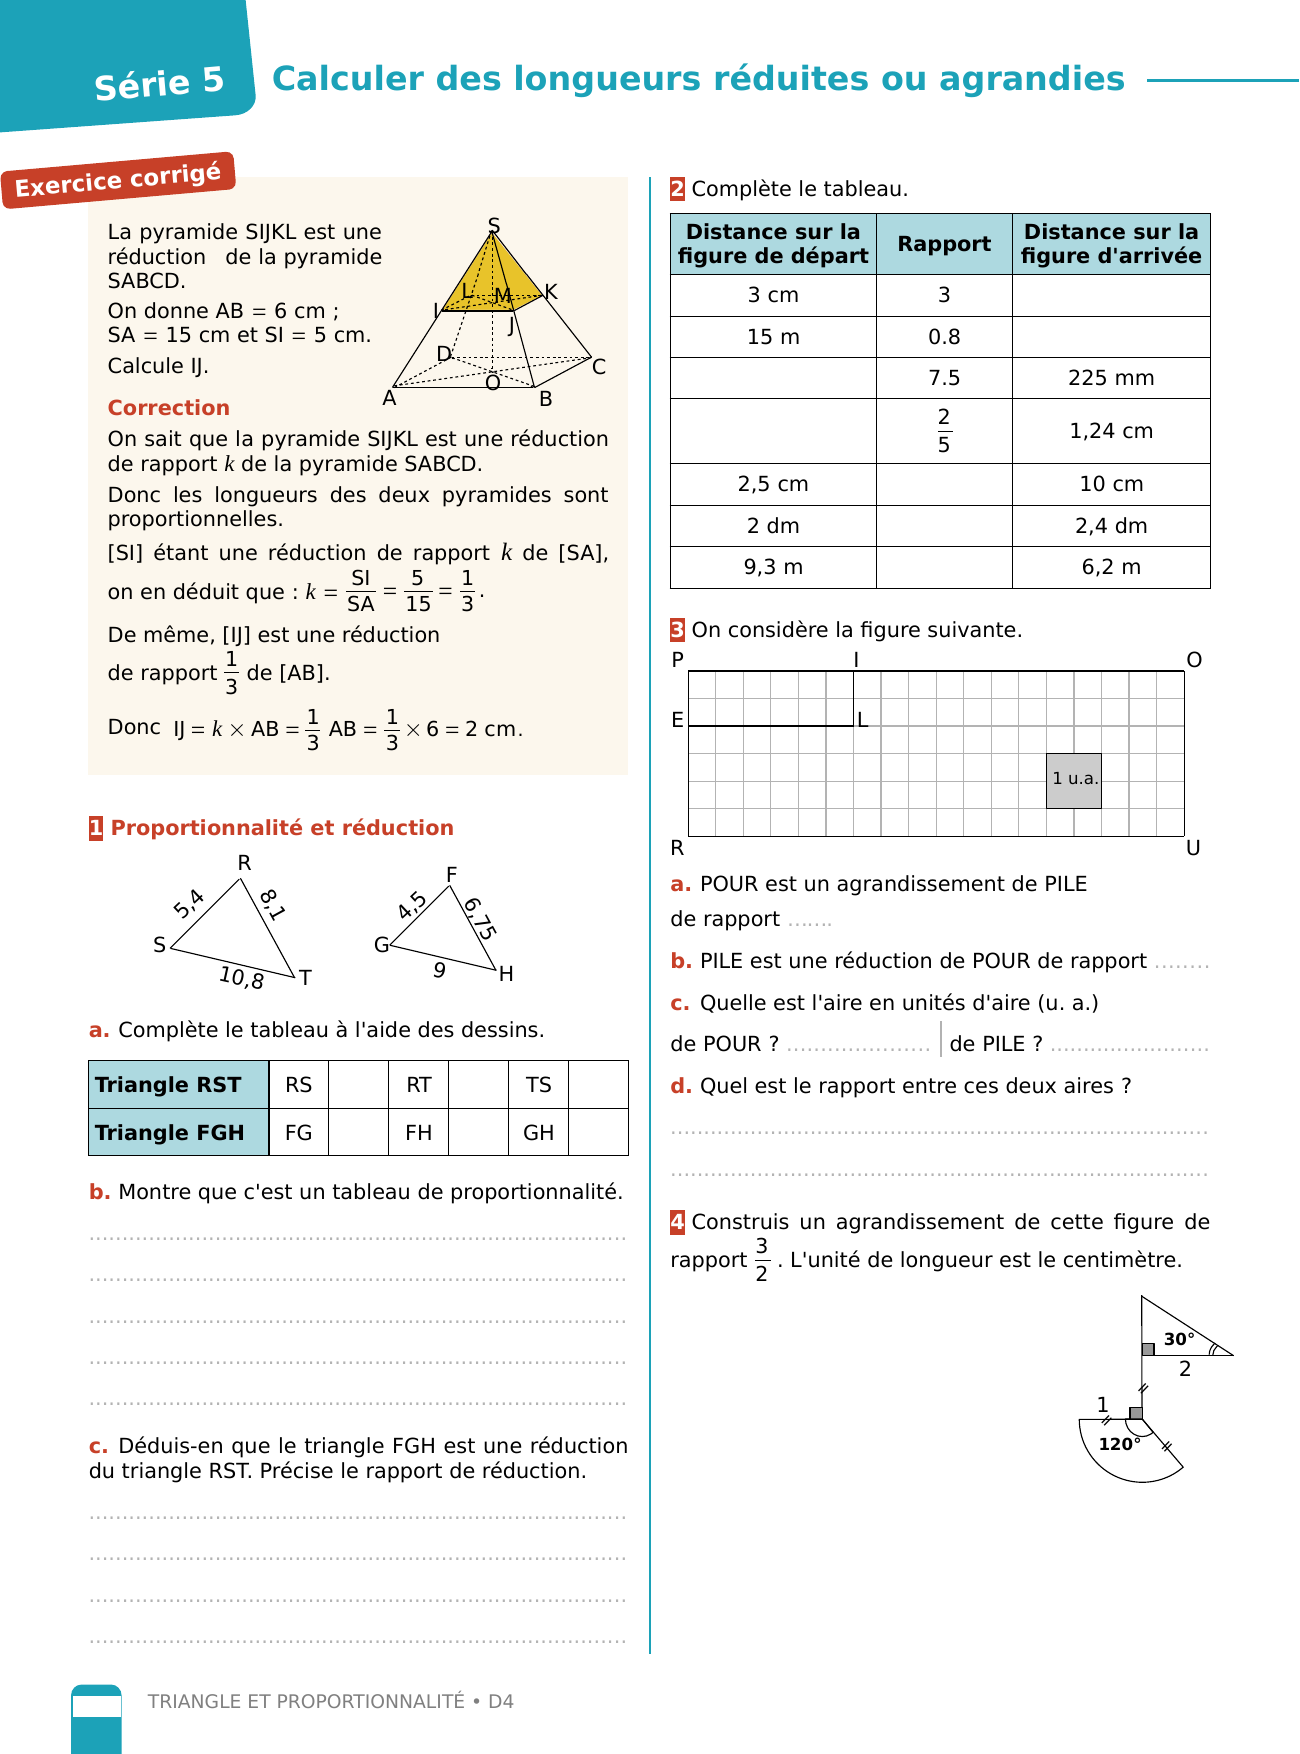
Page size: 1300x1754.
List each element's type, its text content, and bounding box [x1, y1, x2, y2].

table_cell 9,3 m [671, 547, 876, 587]
table_header RS [270, 1061, 328, 1108]
table_cell 225 mm [1013, 358, 1210, 398]
table_cell [449, 1109, 508, 1155]
list Complète le tableau à l'aide des dessins. [88, 1018, 629, 1043]
text De même, [IJ] est une réduction de rapportde [AB]. [107, 623, 609, 699]
subtitle Proportionnalité et réduction [103, 816, 629, 841]
text On donne AB = 6 cm ; SA = 15 cm et SI = 5 cm. [419, 312, 522, 348]
table_cell [877, 506, 1012, 546]
list Quelle est l'aire en unités d'aire (u. a.) [670, 991, 1211, 1015]
subtitle Correction [107, 396, 609, 420]
table_cell [671, 358, 876, 398]
table_cell 2,4 dm [1013, 506, 1210, 546]
table_header Rapport [877, 214, 1012, 274]
table_header Triangle RST [89, 1061, 268, 1108]
table_cell 6,2 m [1013, 547, 1210, 587]
list Déduis-en que le triangle FGH est une réduction du triangle RST. Précise le rapport de réduction. [88, 1434, 629, 1483]
table_header Distance sur la figure de départ [671, 214, 876, 274]
table_header TS [509, 1061, 568, 1108]
text On donne AB = 6 cm ; SA = 15 cm et SI = 5 cm. [515, 299, 582, 348]
table_cell Triangle FGH [89, 1109, 268, 1155]
table_cell [1013, 275, 1210, 316]
list Montre que c'est un tableau de proportionnalité. [88, 1180, 629, 1204]
table_cell 10 cm [1013, 464, 1210, 505]
table_cell [877, 464, 1012, 505]
list POUR est un agrandissement de PILE de rapport ……. [670, 861, 1211, 932]
table_cell [1013, 317, 1210, 357]
table_cell [877, 399, 1012, 463]
table_cell 0,8 [877, 317, 1012, 357]
subtitle Complète le tableau. [685, 177, 1211, 201]
table_cell FH [389, 1109, 448, 1155]
list de POUR ? [670, 1021, 932, 1056]
text Calcule IJ. [107, 354, 412, 378]
subtitle Construis un agrandissement de cette figure de rapport. L'unité de longueur est le centimètre. [670, 1210, 1211, 1286]
table_cell [329, 1109, 388, 1155]
table_cell 2,5 cm [671, 464, 876, 505]
text Calcule IJ. [400, 354, 531, 378]
table_cell 15 m [671, 317, 876, 357]
table_header [449, 1061, 508, 1108]
text La pyramide SIJKL est une réduction de la pyramide SABCD. [490, 220, 609, 293]
list Quel est le rapport entre ces deux aires ? [670, 1074, 1211, 1098]
table_cell 7,5 [877, 358, 1012, 398]
text La pyramide SIJKL est une réduction de la pyramide SABCD. [107, 220, 497, 293]
table_header [569, 1061, 628, 1108]
list PILE est une réduction de POUR de rapport [670, 932, 1211, 973]
table_header RT [389, 1061, 448, 1108]
table_cell FG [270, 1109, 328, 1155]
text [SI] étant une réduction de rapport k de [SA], on en déduit que : k = [107, 537, 609, 617]
text On donne AB = 6 cm ; SA = 15 cm et SI = 5 cm. [107, 299, 447, 348]
text Calcule IJ. [556, 354, 609, 378]
list de PILE ? [949, 1021, 1211, 1056]
text Calcule IJ. [527, 354, 589, 378]
table_header [329, 1061, 388, 1108]
table_cell 3 [877, 275, 1012, 316]
table_cell [671, 399, 876, 463]
text On donne AB = 6 cm ; SA = 15 cm et SI = 5 cm. [548, 299, 609, 348]
table_cell 2 dm [671, 506, 876, 546]
table_header Distance sur la figure d'arrivée [1013, 214, 1210, 274]
table_cell [877, 547, 1012, 587]
table_cell [569, 1109, 628, 1155]
table_cell 1,24 cm [1013, 399, 1210, 463]
text Donc [107, 699, 609, 756]
table_cell 3 cm [671, 275, 876, 316]
subtitle On considère la figure suivante. [685, 618, 1211, 642]
text Donc les longueurs des deux pyramides sont proportionnelles. [107, 483, 609, 531]
text On sait que la pyramide SIJKL est une réduction de rapport k de la pyramide SABCD. [107, 426, 609, 477]
table_cell GH [509, 1109, 568, 1155]
